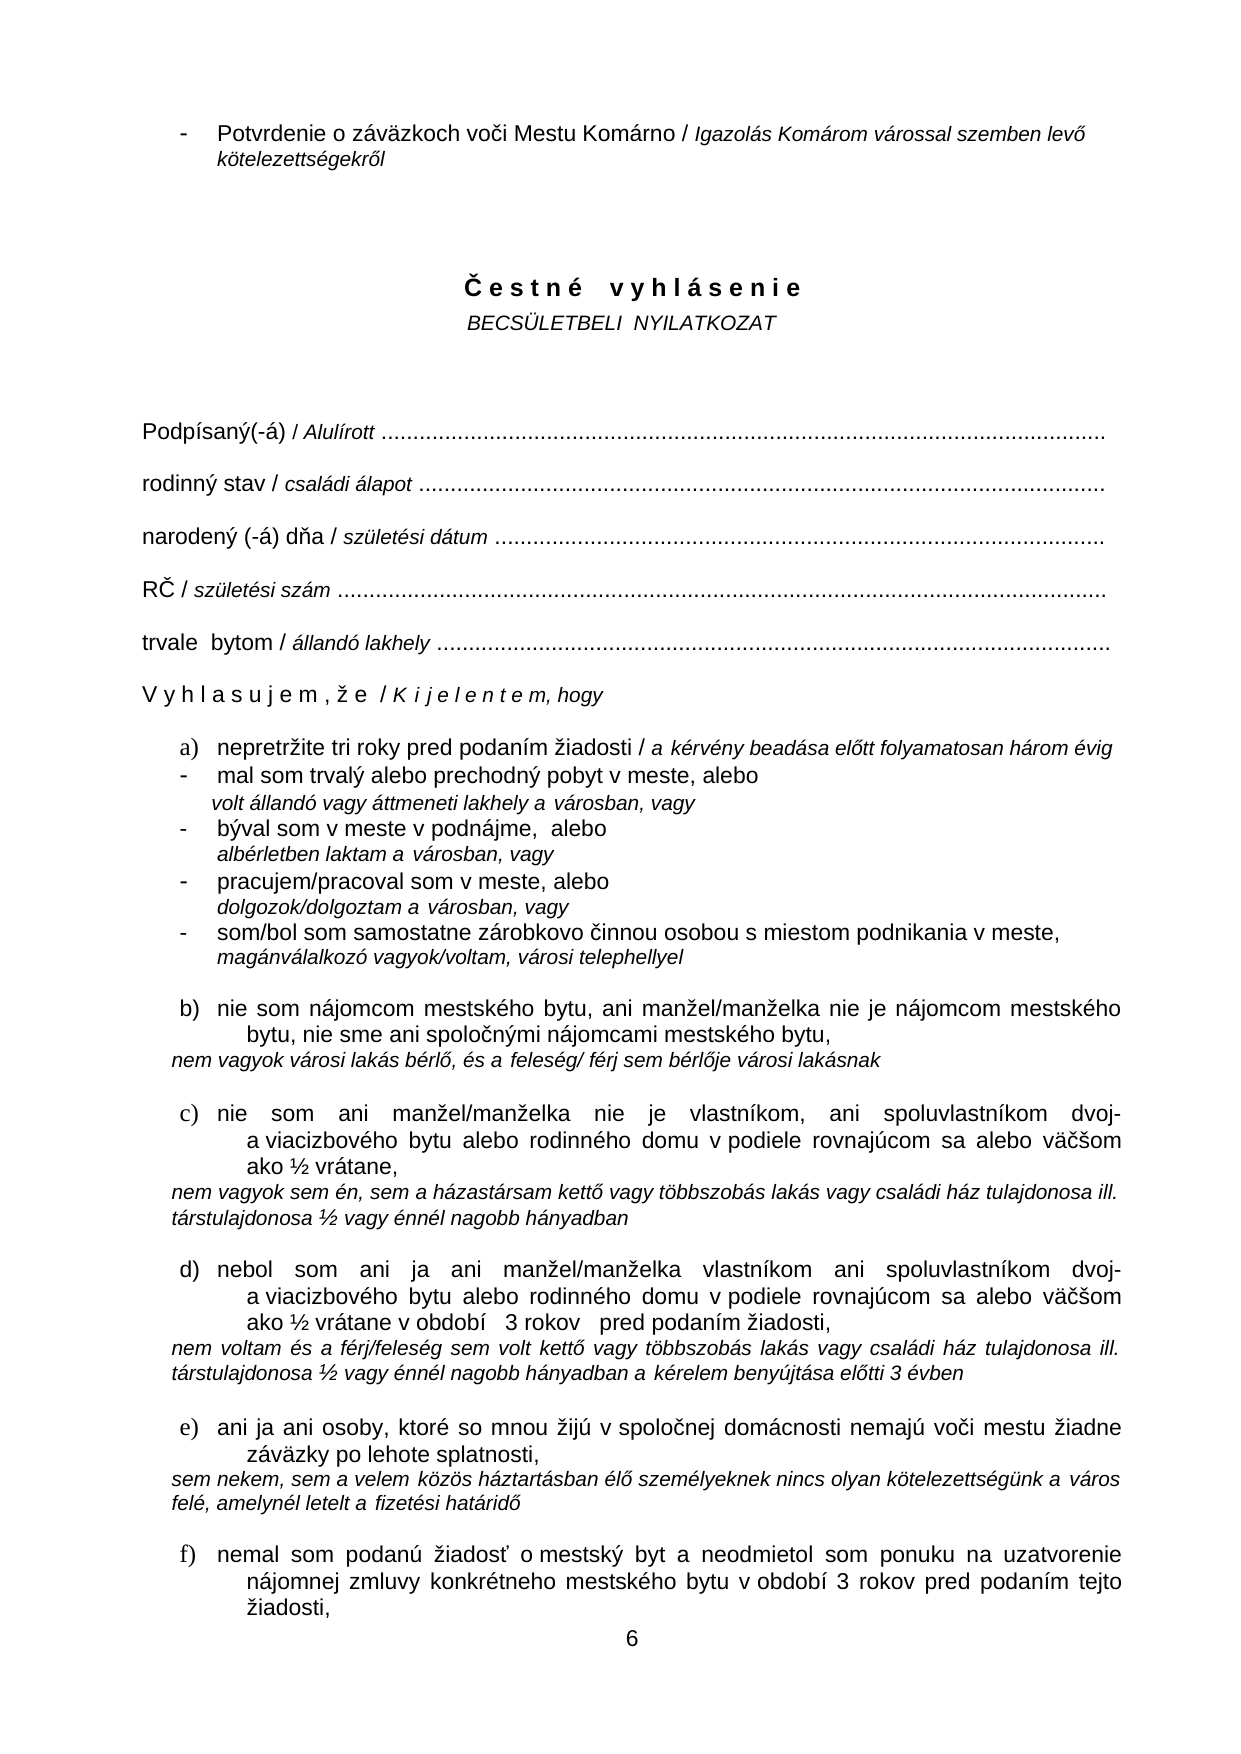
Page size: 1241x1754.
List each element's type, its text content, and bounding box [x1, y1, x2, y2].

subtitle Podpísaný(-á) / Alulírott .................................................................................................................. [142, 418, 1122, 444]
list nie som ani manžel/manželka nie je vlastníkom, ani spoluvlastníkom dvoj- a viacizbového bytu alebo rodinného domu v podiele rovnajúcom sa alebo väčšom ako ½ vrátane, [179, 1098, 1122, 1179]
text nem vagyok sem én, sem a házastársam kettő vagy többszobás lakás vagy családi ház tulajdonosa ill. társtulajdonosa ½ vagy énnél nagobb hányadban [171, 1179, 1122, 1230]
subtitle rodinný stav / családi álapot ............................................................................................................ [142, 470, 1122, 497]
text V y h l a s u j e m , ž e / K i j e l e n t e m, hogy [142, 681, 1122, 708]
list nebol som ani ja ani manžel/manželka vlastníkom ani spoluvlastníkom dvoj- a viacizbového bytu alebo rodinného domu v podiele rovnajúcom sa alebo väčšom ako ½ vrátane v období 3 rokov pred podaním žiadosti, [179, 1256, 1122, 1335]
text trvale bytom / állandó lakhely .......................................................................................................... [142, 628, 1122, 655]
subtitle narodený (-á) dňa / születési dátum ................................................................................................ [142, 523, 1122, 549]
text magánválalkozó vagyok/voltam, városi telephellyel [217, 945, 1122, 969]
list som/bol som samostatne zárobkovo činnou osobou s miestom podnikania v meste, [179, 918, 1122, 945]
text dolgozok/dolgoztam a városban, vagy [217, 894, 1122, 918]
list mal som trvalý alebo prechodný pobyt v meste, alebo [179, 760, 1122, 789]
text nem vagyok városi lakás bérlő, és a feleség/ férj sem bérlője városi lakásnak [171, 1048, 1122, 1072]
list Potvrdenie o záväzkoch voči Mestu Komárno / Igazolás Komárom várossal szemben levő kötelezettségekről [179, 118, 1116, 199]
list ani ja ani osoby, ktoré so mnou žijú v spoločnej domácnosti nemajú voči mestu žiadne záväzky po lehote splatnosti, [179, 1412, 1122, 1467]
text nem voltam és a férj/feleség sem volt kettő vagy többszobás lakás vagy családi ház tulajdonosa ill. társtulajdonosa ½ vagy énnél nagobb hányadban a kérelem benyújtása előtti 3 évben [171, 1335, 1122, 1386]
text volt állandó vagy áttmeneti lakhely a városban, vagy [179, 789, 1122, 815]
list býval som v meste v podnájme, alebo [179, 815, 1122, 842]
text albérletben laktam a városban, vagy [217, 842, 1122, 866]
text sem nekem, sem a velem közös háztartásban élő személyeknek nincs olyan kötelezettségünk a város felé, amelynél letelt a fizetési határidő [171, 1467, 1122, 1515]
list pracujem/pracoval som v meste, alebo [179, 866, 1122, 894]
text BECSÜLETBELI NYILATKOZAT [142, 307, 1122, 336]
subtitle Č e s t n é v y h l á s e n i e [142, 272, 1122, 301]
list nemal som podanú žiadosť o mestský byt a neodmietol som ponuku na uzatvorenie nájomnej zmluvy konkrétneho mestského bytu v období 3 rokov pred podaním tejto žiadosti, [179, 1539, 1122, 1620]
list nepretržite tri roky pred podaním žiadosti / a kérvény beadása előtt folyamatosan három évig [179, 732, 1122, 760]
subtitle RČ / születési szám ......................................................................................................................... [142, 576, 1122, 602]
list nie som nájomcom mestského bytu, ani manžel/manželka nie je nájomcom mestského bytu, nie sme ani spoločnými nájomcami mestského bytu, [179, 995, 1122, 1048]
